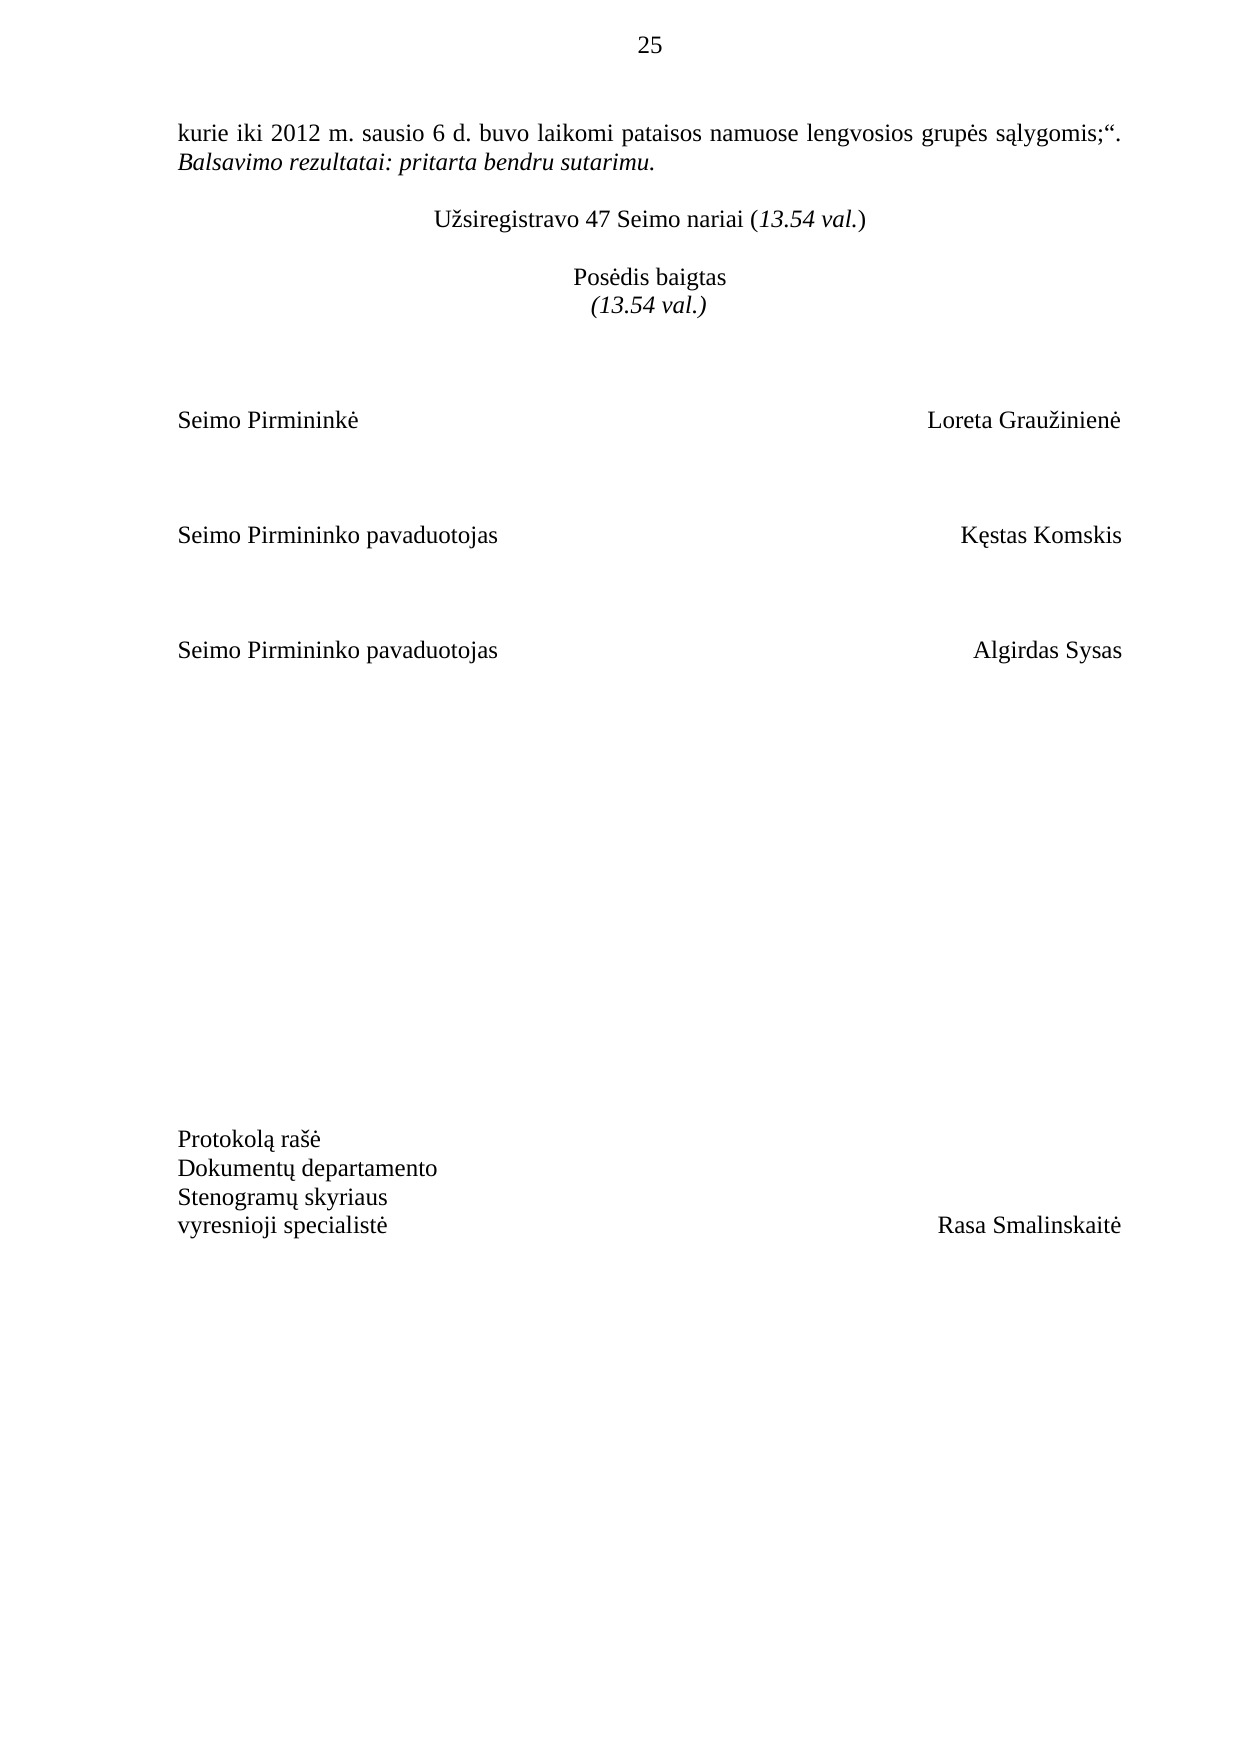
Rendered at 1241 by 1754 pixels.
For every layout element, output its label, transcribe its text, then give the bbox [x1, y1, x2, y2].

text Užsiregistravo 47 Seimo nariai (13.54 val.) [177, 204, 1122, 233]
text Seimo Pirmininko pavaduotojas Algirdas Sysas [177, 636, 1122, 664]
text vyresnioji specialistė Rasa Smalinskaitė [177, 1211, 1122, 1239]
text Stenogramų skyriaus [177, 1182, 1122, 1211]
text Seimo Pirmininkė Loreta Graužinienė [177, 406, 1122, 434]
text Protokolą rašė [177, 1124, 1122, 1153]
text Dokumentų departamento [177, 1153, 1122, 1182]
text (13.54 val.) [177, 291, 1122, 319]
text Seimo Pirmininko pavaduotojas Kęstas Komskis [177, 521, 1122, 549]
text kurie iki 2012 m. sausio 6 d. buvo laikomi pataisos namuose lengvosios grupės sąlygomis;“. Balsavimo rezultatai: pritarta bendru sutarimu. [177, 118, 1122, 176]
text Posėdis baigtas [177, 262, 1122, 291]
